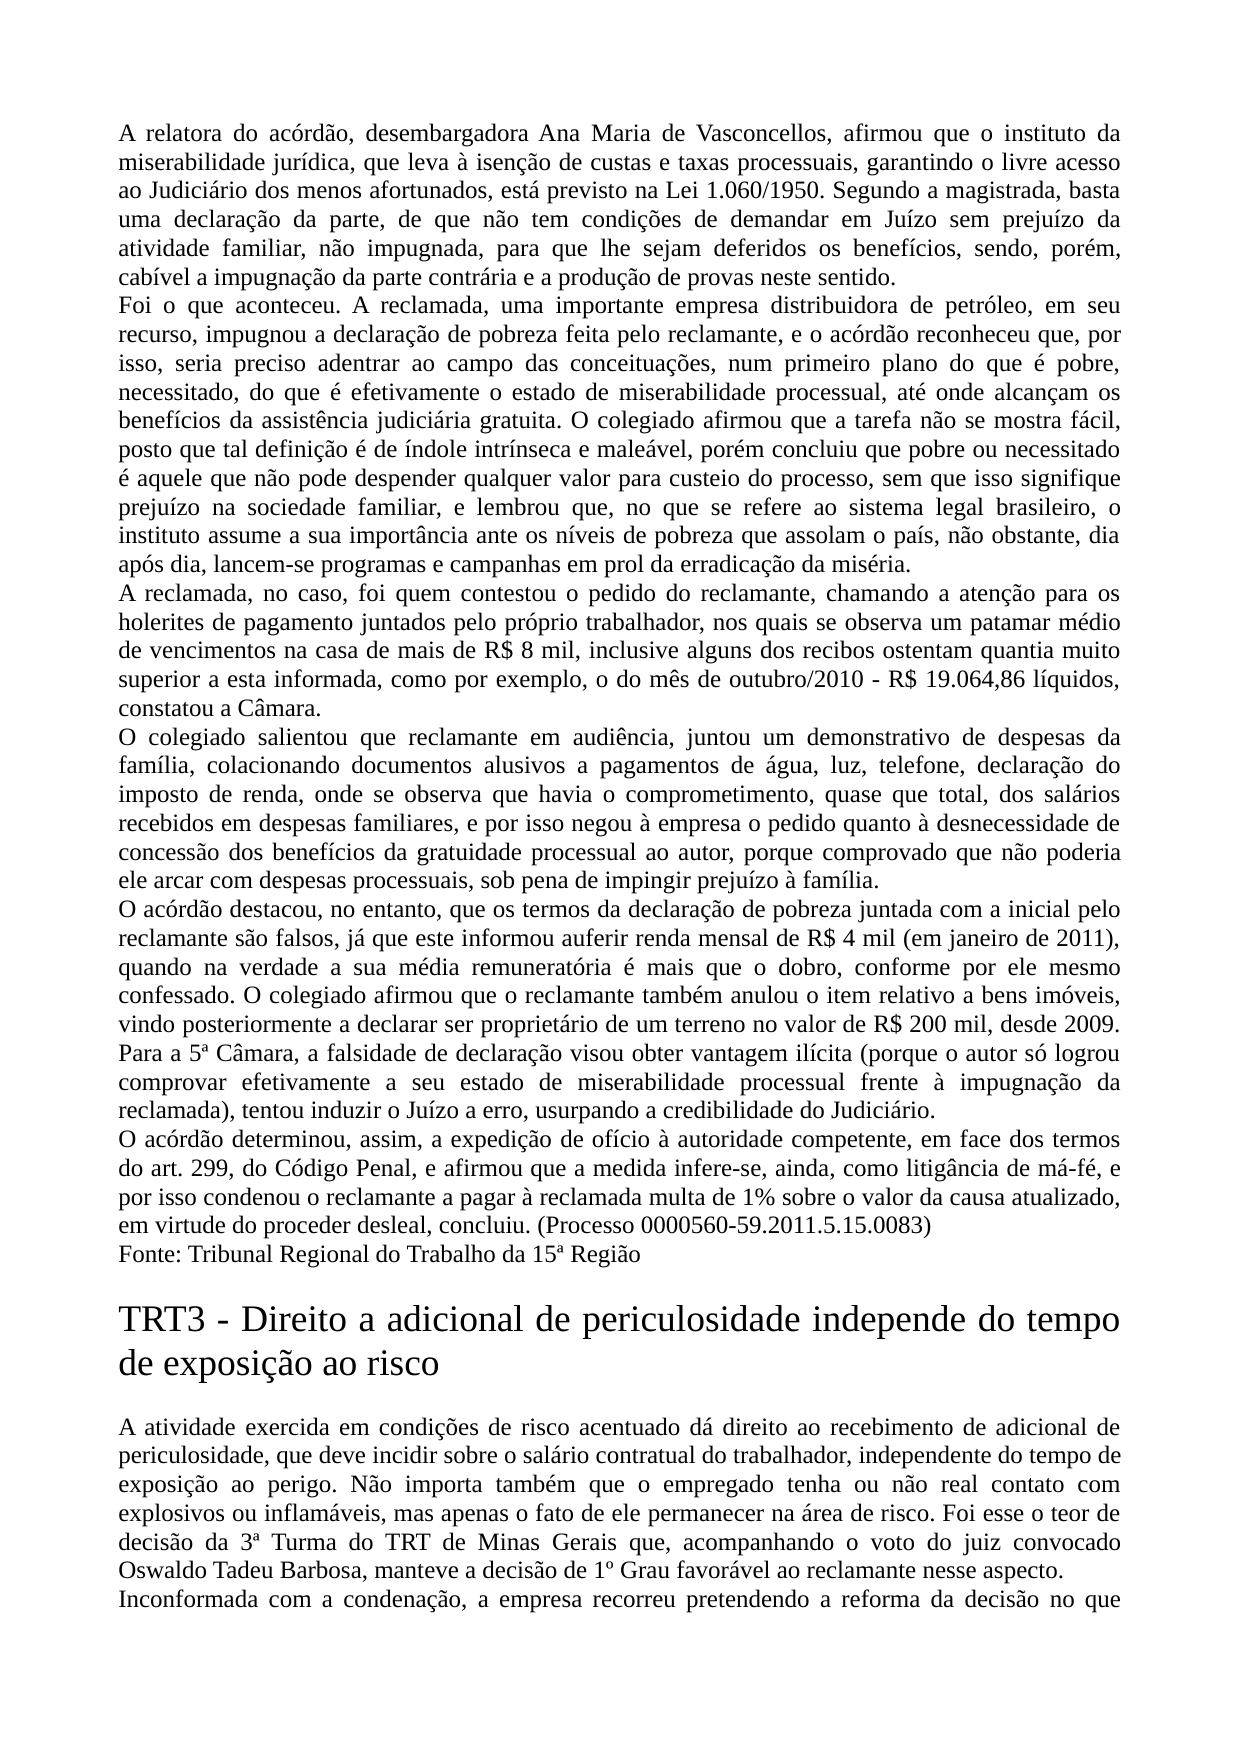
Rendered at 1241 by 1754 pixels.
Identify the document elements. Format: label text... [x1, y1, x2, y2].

text A atividade exercida em condições de risco acentuado dá direito ao recebimento de adicional de periculosidade, que deve incidir sobre o salário contratual do trabalhador, independente do tempo de exposição ao perigo. Não importa também que o empregado tenha ou não real contato com explosivos ou inflamáveis, mas apenas o fato de ele permanecer na área de risco. Foi esse o teor de decisão da 3ª Turma do TRT de Minas Gerais que, acompanhando o voto do juiz convocado Oswaldo Tadeu Barbosa, manteve a decisão de 1º Grau favorável ao reclamante nesse aspecto. [118, 1412, 1122, 1584]
text O acórdão determinou, assim, a expedição de ofício à autoridade competente, em face dos termos do art. 299, do Código Penal, e afirmou que a medida infere-se, ainda, como litigância de má-fé, e por isso condenou o reclamante a pagar à reclamada multa de 1% sobre o valor da causa atualizado, em virtude do proceder desleal, concluiu. (Processo 0000560-59.2011.5.15.0083) [118, 1124, 1122, 1239]
text Foi o que aconteceu. A reclamada, uma importante empresa distribuidora de petróleo, em seu recurso, impugnou a declaração de pobreza feita pelo reclamante, e o acórdão reconheceu que, por isso, seria preciso adentrar ao campo das conceituações, num primeiro plano do que é pobre, necessitado, do que é efetivamente o estado de miserabilidade processual, até onde alcançam os benefícios da assistência judiciária gratuita. O colegiado afirmou que a tarefa não se mostra fácil, posto que tal definição é de índole intrínseca e maleável, porém concluiu que pobre ou necessitado é aquele que não pode despender qualquer valor para custeio do processo, sem que isso signifique prejuízo na sociedade familiar, e lembrou que, no que se refere ao sistema legal brasileiro, o instituto assume a sua importância ante os níveis de pobreza que assolam o país, não obstante, dia após dia, lancem-se programas e campanhas em prol da erradicação da miséria. [118, 291, 1122, 578]
text TRT3 - Direito a adicional de periculosidade independe do tempo de exposição ao risco [118, 1297, 1122, 1383]
text O acórdão destacou, no entanto, que os termos da declaração de pobreza juntada com a inicial pelo reclamante são falsos, já que este informou auferir renda mensal de R$ 4 mil (em janeiro de 2011), quando na verdade a sua média remuneratória é mais que o dobro, conforme por ele mesmo confessado. O colegiado afirmou que o reclamante também anulou o item relativo a bens imóveis, vindo posteriormente a declarar ser proprietário de um terreno no valor de R$ 200 mil, desde 2009. Para a 5ª Câmara, a falsidade de declaração visou obter vantagem ilícita (porque o autor só logrou comprovar efetivamente a seu estado de miserabilidade processual frente à impugnação da reclamada), tentou induzir o Juízo a erro, usurpando a credibilidade do Judiciário. [118, 894, 1122, 1124]
text O colegiado salientou que reclamante em audiência, juntou um demonstrativo de despesas da família, colacionando documentos alusivos a pagamentos de água, luz, telefone, declaração do imposto de renda, onde se observa que havia o comprometimento, quase que total, dos salários recebidos em despesas familiares, e por isso negou à empresa o pedido quanto à desnecessidade de concessão dos benefícios da gratuidade processual ao autor, porque comprovado que não poderia ele arcar com despesas processuais, sob pena de impingir prejuízo à família. [118, 722, 1122, 894]
text A relatora do acórdão, desembargadora Ana Maria de Vasconcellos, afirmou que o instituto da miserabilidade jurídica, que leva à isenção de custas e taxas processuais, garantindo o livre acesso ao Judiciário dos menos afortunados, está previsto na Lei 1.060/1950. Segundo a magistrada, basta uma declaração da parte, de que não tem condições de demandar em Juízo sem prejuízo da atividade familiar, não impugnada, para que lhe sejam deferidos os benefícios, sendo, porém, cabível a impugnação da parte contrária e a produção de provas neste sentido. [118, 118, 1122, 291]
text Inconformada com a condenação, a empresa recorreu pretendendo a reforma da decisão no que [118, 1584, 1122, 1613]
text Fonte: Tribunal Regional do Trabalho da 15ª Região [118, 1239, 1122, 1268]
text A reclamada, no caso, foi quem contestou o pedido do reclamante, chamando a atenção para os holerites de pagamento juntados pelo próprio trabalhador, nos quais se observa um patamar médio de vencimentos na casa de mais de R$ 8 mil, inclusive alguns dos recibos ostentam quantia muito superior a esta informada, como por exemplo, o do mês de outubro/2010 - R$ 19.064,86 líquidos, constatou a Câmara. [118, 578, 1122, 722]
